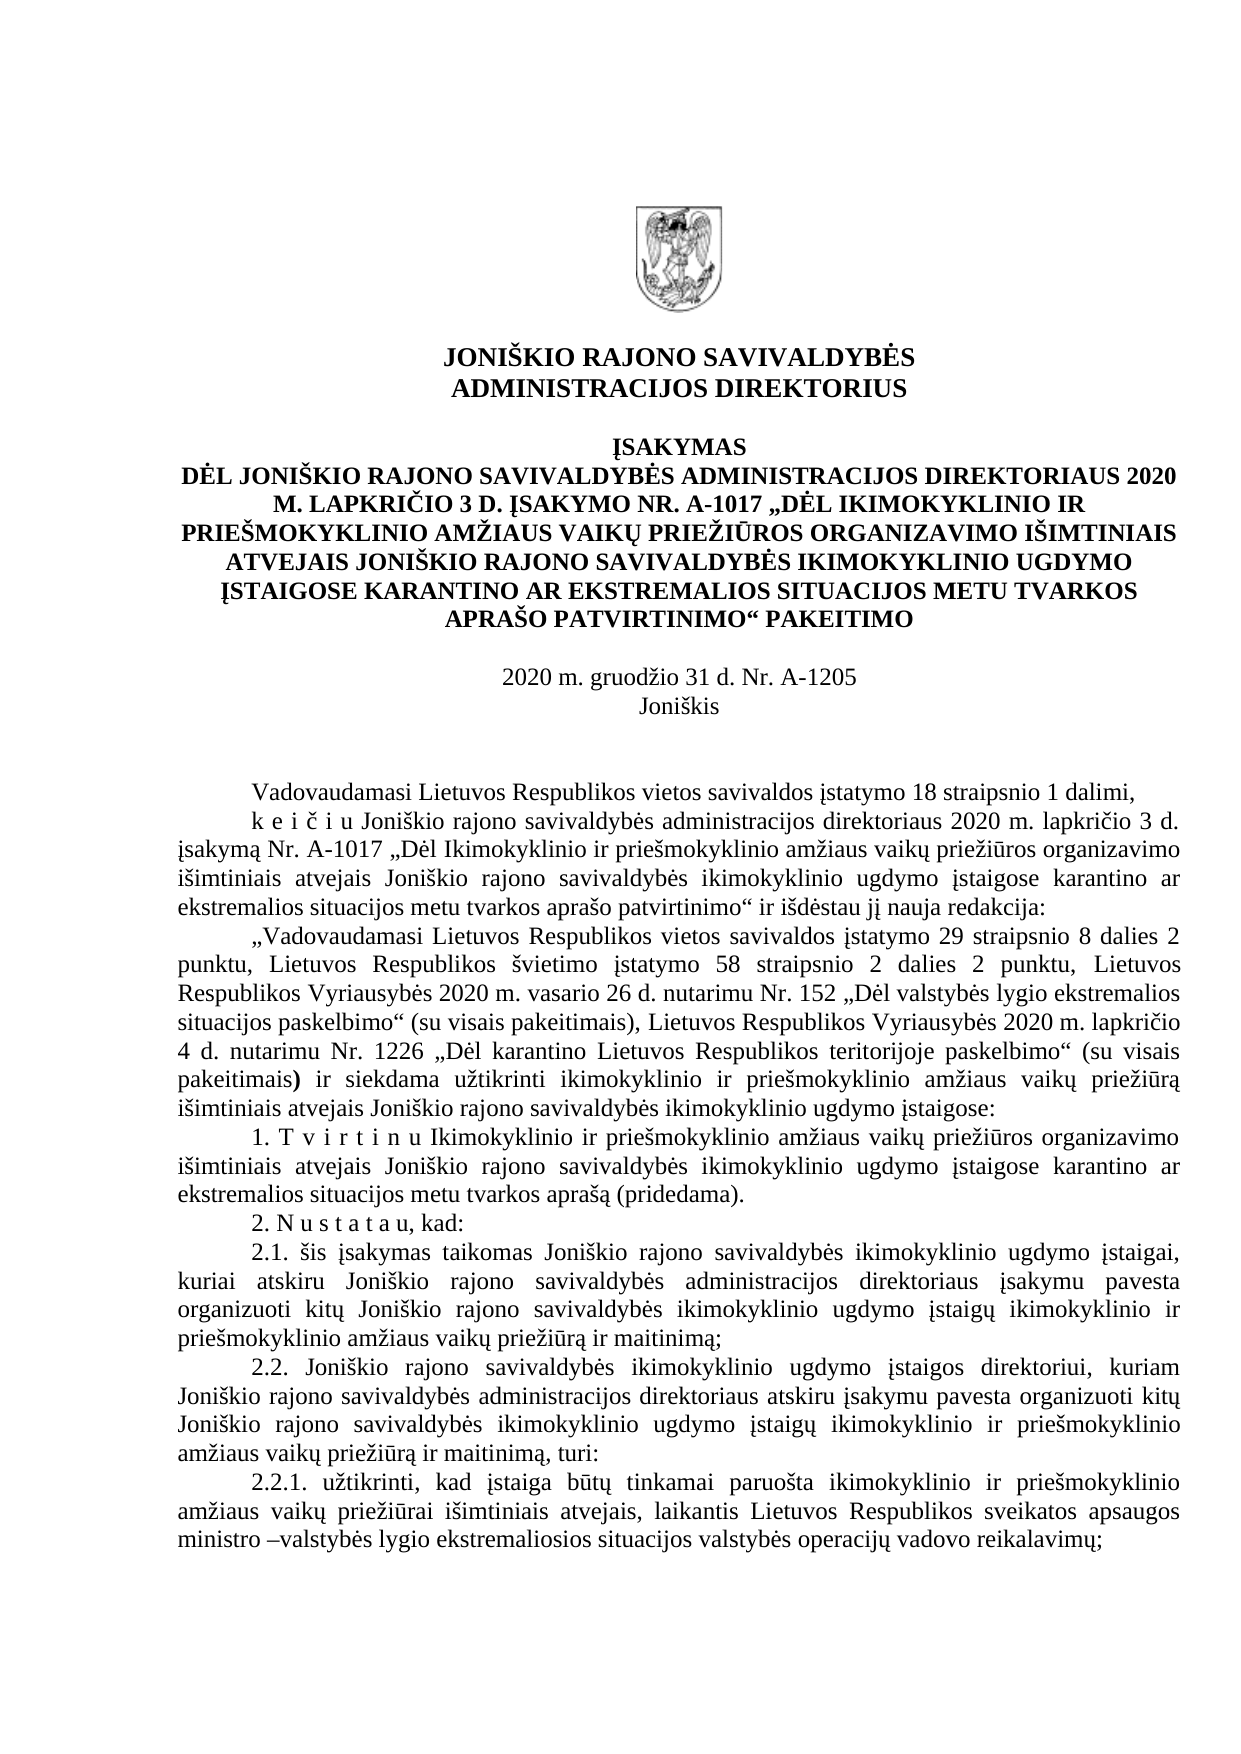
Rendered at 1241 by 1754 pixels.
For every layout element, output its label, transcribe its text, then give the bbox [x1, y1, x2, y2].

text Joniškis [177, 691, 1181, 719]
text 2.2. Joniškio rajono savivaldybės ikimokyklinio ugdymo įstaigos direktoriui, kuriam Joniškio rajono savivaldybės administracijos direktoriaus atskiru įsakymu pavesta organizuoti kitų Joniškio rajono savivaldybės ikimokyklinio ugdymo įstaigų ikimokyklinio ir priešmokyklinio amžiaus vaikų priežiūrą ir maitinimą, turi: [177, 1352, 1181, 1467]
text 1. T v i r t i n u Ikimokyklinio ir priešmokyklinio amžiaus vaikų priežiūros organizavimo išimtiniais atvejais Joniškio rajono savivaldybės ikimokyklinio ugdymo įstaigose karantino ar ekstremalios situacijos metu tvarkos aprašą (pridedama). [177, 1122, 1181, 1208]
text k e i č i u Joniškio rajono savivaldybės administracijos direktoriaus 2020 m. lapkričio 3 d. įsakymą Nr. A-1017 „Dėl Ikimokyklinio ir priešmokyklinio amžiaus vaikų priežiūros organizavimo išimtiniais atvejais Joniškio rajono savivaldybės ikimokyklinio ugdymo įstaigose karantino ar ekstremalios situacijos metu tvarkos aprašo patvirtinimo“ ir išdėstau jį nauja redakcija: [177, 806, 1181, 921]
text „Vadovaudamasi Lietuvos Respublikos vietos savivaldos įstatymo 29 straipsnio 8 dalies 2 punktu, Lietuvos Respublikos švietimo įstatymo 58 straipsnio 2 dalies 2 punktu, Lietuvos Respublikos Vyriausybės 2020 m. vasario 26 d. nutarimu Nr. 152 „Dėl valstybės lygio ekstremalios situacijos paskelbimo“ (su visais pakeitimais), Lietuvos Respublikos Vyriausybės 2020 m. lapkričio 4 d. nutarimu Nr. 1226 „Dėl karantino Lietuvos Respublikos teritorijoje paskelbimo“ (su visais pakeitimais) ir siekdama užtikrinti ikimokyklinio ir priešmokyklinio amžiaus vaikų priežiūrą išimtiniais atvejais Joniškio rajono savivaldybės ikimokyklinio ugdymo įstaigose: [177, 921, 1181, 1122]
text DĖL JONIŠKIO RAJONO SAVIVALDYBĖS ADMINISTRACIJOS DIREKTORIAUS 2020 M. LAPKRIČIO 3 D. ĮSAKYMO NR. A-1017 „DĖL IKIMOKYKLINIO IR PRIEŠMOKYKLINIO AMŽIAUS VAIKŲ PRIEŽIŪROS ORGANIZAVIMO IŠIMTINIAIS ATVEJAIS JONIŠKIO RAJONO SAVIVALDYBĖS IKIMOKYKLINIO UGDYMO ĮSTAIGOSE KARANTINO AR EKSTREMALIOS SITUACIJOS METU TVARKOS APRAŠO PATVIRTINIMO“ PAKEITIMO [177, 461, 1181, 633]
text ADMINISTRACIJOS DIREKTORIUS [177, 372, 1181, 403]
text 2020 m. gruodžio 31 d. Nr. A-1205 [177, 662, 1181, 691]
text 2.2.1. užtikrinti, kad įstaiga būtų tinkamai paruošta ikimokyklinio ir priešmokyklinio amžiaus vaikų priežiūrai išimtiniais atvejais, laikantis Lietuvos Respublikos sveikatos apsaugos ministro –valstybės lygio ekstremaliosios situacijos valstybės operacijų vadovo reikalavimų; [177, 1467, 1181, 1553]
text ĮSAKYMAS [177, 432, 1181, 461]
text Vadovaudamasi Lietuvos Respublikos vietos savivaldos įstatymo 18 straipsnio 1 dalimi, [177, 777, 1181, 806]
text 2.1. šis įsakymas taikomas Joniškio rajono savivaldybės ikimokyklinio ugdymo įstaigai, kuriai atskiru Joniškio rajono savivaldybės administracijos direktoriaus įsakymu pavesta organizuoti kitų Joniškio rajono savivaldybės ikimokyklinio ugdymo įstaigų ikimokyklinio ir priešmokyklinio amžiaus vaikų priežiūrą ir maitinimą; [177, 1237, 1181, 1352]
text JONIŠKIO RAJONO SAVIVALDYBĖS [177, 341, 1181, 372]
text 2. N u s t a t a u, kad: [177, 1208, 1181, 1237]
